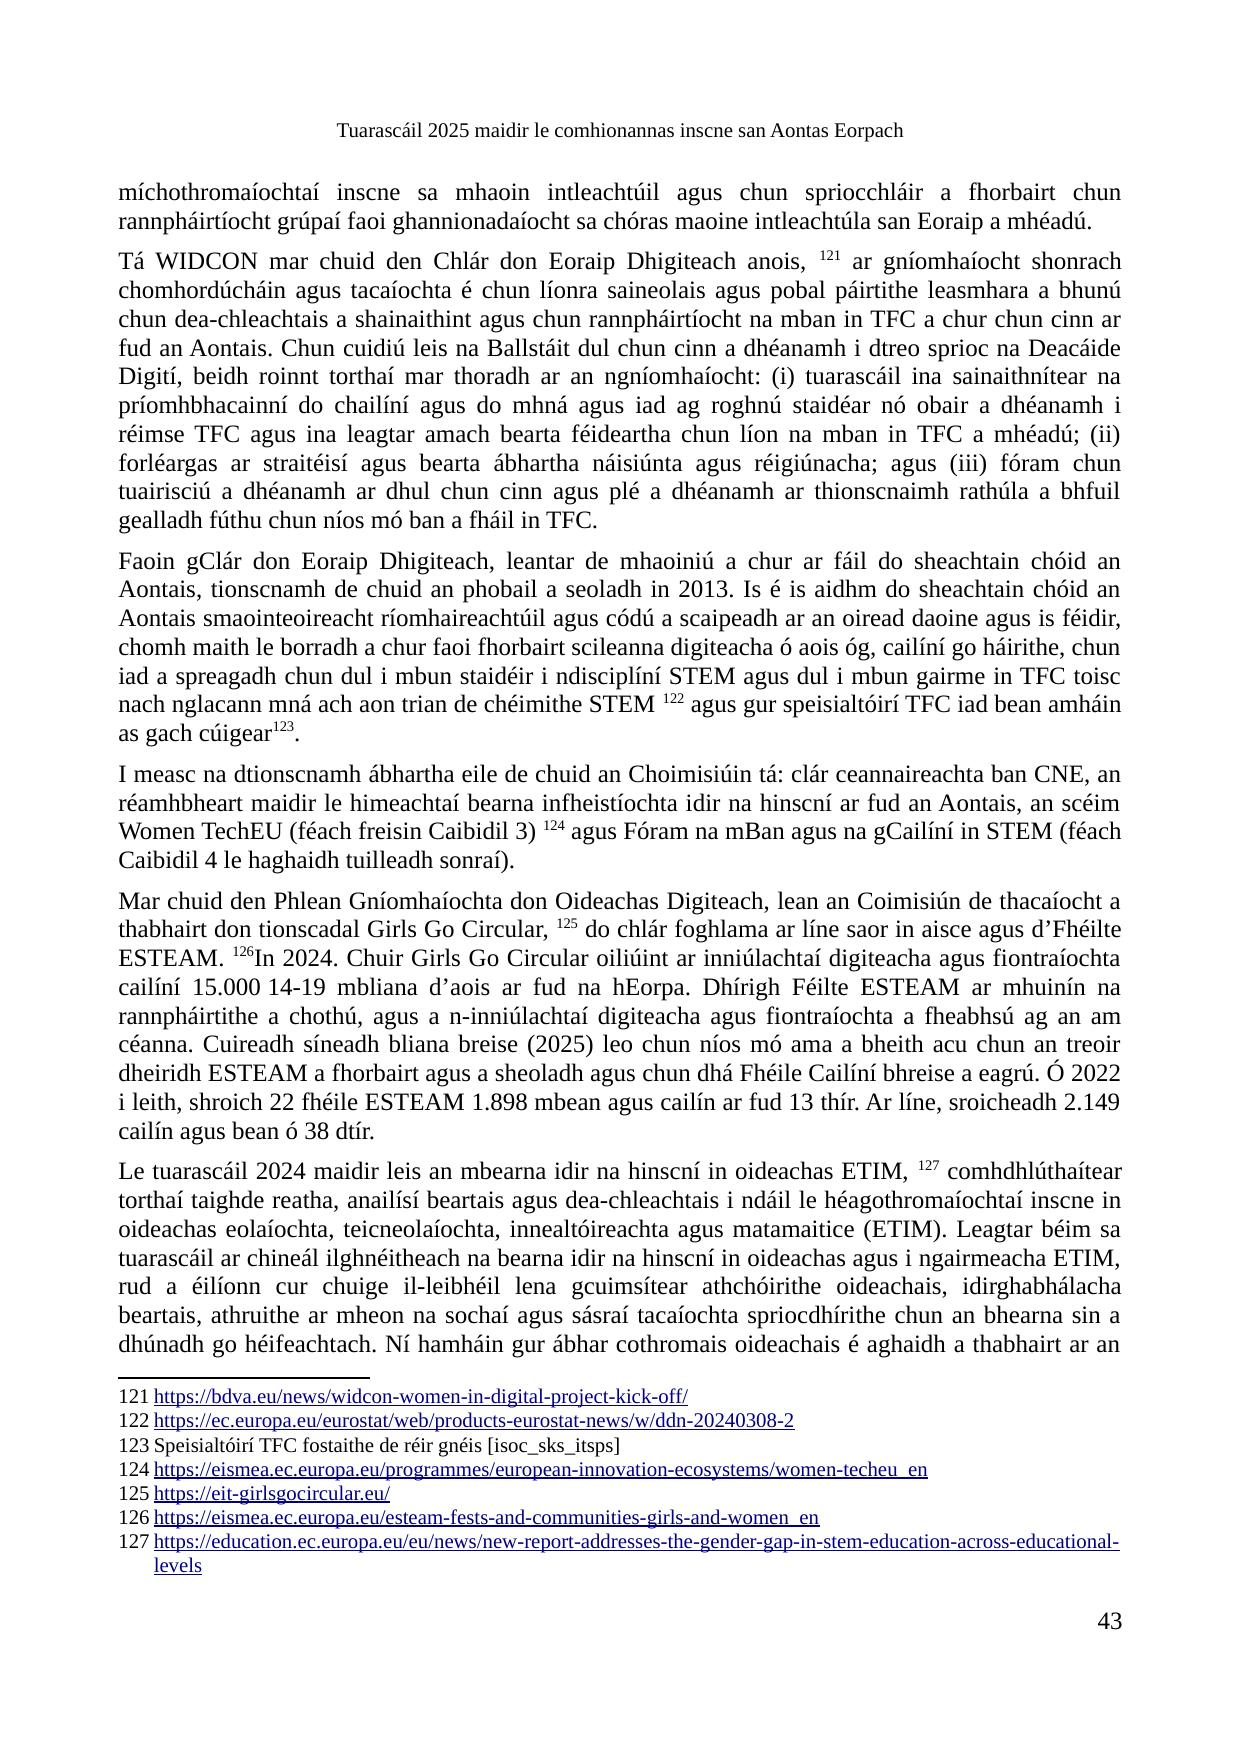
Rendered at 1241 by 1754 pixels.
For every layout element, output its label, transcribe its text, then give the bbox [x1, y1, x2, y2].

text míchothromaíochtaí inscne sa mhaoin intleachtúil agus chun spriocchláir a fhorbairt chun rannpháirtíocht grúpaí faoi ghannionadaíocht sa chóras maoine intleachtúla san Eoraip a mhéadú. [118, 177, 1122, 234]
text https://bdva.eu/news/widcon-women-in-digital-project-kick-off/ [118, 1384, 1122, 1408]
text https://ec.europa.eu/eurostat/web/products-eurostat-news/w/ddn-20240308-2 [118, 1408, 1122, 1432]
text I measc na dtionscnamh ábhartha eile de chuid an Choimisiúin tá: clár ceannaireachta ban CNE, an réamhbheart maidir le himeachtaí bearna infheistíochta idir na hinscní ar fud an Aontais, an scéim Women TechEU (féach freisin Caibidil 3) agus Fóram na mBan agus na gCailíní in STEM (féach Caibidil 4 le haghaidh tuilleadh sonraí). [118, 759, 1122, 874]
text Speisialtóirí TFC fostaithe de réir gnéis [isoc_sks_itsps] [118, 1432, 1122, 1457]
text Tá WIDCON mar chuid den Chlár don Eoraip Dhigiteach anois, ar gníomhaíocht shonrach chomhordúcháin agus tacaíochta é chun líonra saineolais agus pobal páirtithe leasmhara a bhunú chun dea-chleachtais a shainaithint agus chun rannpháirtíocht na mban in TFC a chur chun cinn ar fud an Aontais. Chun cuidiú leis na Ballstáit dul chun cinn a dhéanamh i dtreo sprioc na Deacáide Digití, beidh roinnt torthaí mar thoradh ar an ngníomhaíocht: (i) tuarascáil ina sainaithnítear na príomhbhacainní do chailíní agus do mhná agus iad ag roghnú staidéar nó obair a dhéanamh i réimse TFC agus ina leagtar amach bearta féideartha chun líon na mban in TFC a mhéadú; (ii) forléargas ar straitéisí agus bearta ábhartha náisiúnta agus réigiúnacha; agus (iii) fóram chun tuairisciú a dhéanamh ar dhul chun cinn agus plé a dhéanamh ar thionscnaimh rathúla a bhfuil gealladh fúthu chun níos mó ban a fháil in TFC. [118, 246, 1122, 534]
text https://education.ec.europa.eu/eu/news/new-report-addresses-the-gender-gap-in-stem-education-across-educational-levels [118, 1529, 1122, 1577]
text https://eismea.ec.europa.eu/esteam-fests-and-communities-girls-and-women_en [118, 1505, 1122, 1529]
text https://eismea.ec.europa.eu/programmes/european-innovation-ecosystems/women-techeu_en [118, 1457, 1122, 1481]
text Le tuarascáil 2024 maidir leis an mbearna idir na hinscní in oideachas ETIM, comhdhlúthaítear torthaí taighde reatha, anailísí beartais agus dea-chleachtais i ndáil le héagothromaíochtaí inscne in oideachas eolaíochta, teicneolaíochta, innealtóireachta agus matamaitice (ETIM). Leagtar béim sa tuarascáil ar chineál ilghnéitheach na bearna idir na hinscní in oideachas agus i ngairmeacha ETIM, rud a éilíonn cur chuige il-leibhéil lena gcuimsítear athchóirithe oideachais, idirghabhálacha beartais, athruithe ar mheon na sochaí agus sásraí tacaíochta spriocdhírithe chun an bhearna sin a dhúnadh go héifeachtach. Ní hamháin gur ábhar cothromais oideachais é aghaidh a thabhairt ar an [118, 1156, 1122, 1358]
text Mar chuid den Phlean Gníomhaíochta don Oideachas Digiteach, lean an Coimisiún de thacaíocht a thabhairt don tionscadal Girls Go Circular, do chlár foghlama ar líne saor in aisce agus d’Fhéilte ESTEAM. In 2024. Chuir Girls Go Circular oiliúint ar inniúlachtaí digiteacha agus fiontraíochta cailíní 15.000 14-19 mbliana d’aois ar fud na hEorpa. Dhírigh Féilte ESTEAM ar mhuinín na rannpháirtithe a chothú, agus a n-inniúlachtaí digiteacha agus fiontraíochta a fheabhsú ag an am céanna. Cuireadh síneadh bliana breise (2025) leo chun níos mó ama a bheith acu chun an treoir dheiridh ESTEAM a fhorbairt agus a sheoladh agus chun dhá Fhéile Cailíní bhreise a eagrú. Ó 2022 i leith, shroich 22 fhéile ESTEAM 1.898 mbean agus cailín ar fud 13 thír. Ar líne, sroicheadh 2.149 cailín agus bean ó 38 dtír. [118, 886, 1122, 1144]
text https://eit-girlsgocircular.eu/ [118, 1481, 1122, 1505]
text Faoin gClár don Eoraip Dhigiteach, leantar de mhaoiniú a chur ar fáil do sheachtain chóid an Aontais, tionscnamh de chuid an phobail a seoladh in 2013. Is é is aidhm do sheachtain chóid an Aontais smaointeoireacht ríomhaireachtúil agus códú a scaipeadh ar an oiread daoine agus is féidir, chomh maith le borradh a chur faoi fhorbairt scileanna digiteacha ó aois óg, cailíní go háirithe, chun iad a spreagadh chun dul i mbun staidéir i ndisciplíní STEM agus dul i mbun gairme in TFC toisc nach nglacann mná ach aon trian de chéimithe STEM agus gur speisialtóirí TFC iad bean amháin as gach cúigear. [118, 546, 1122, 747]
